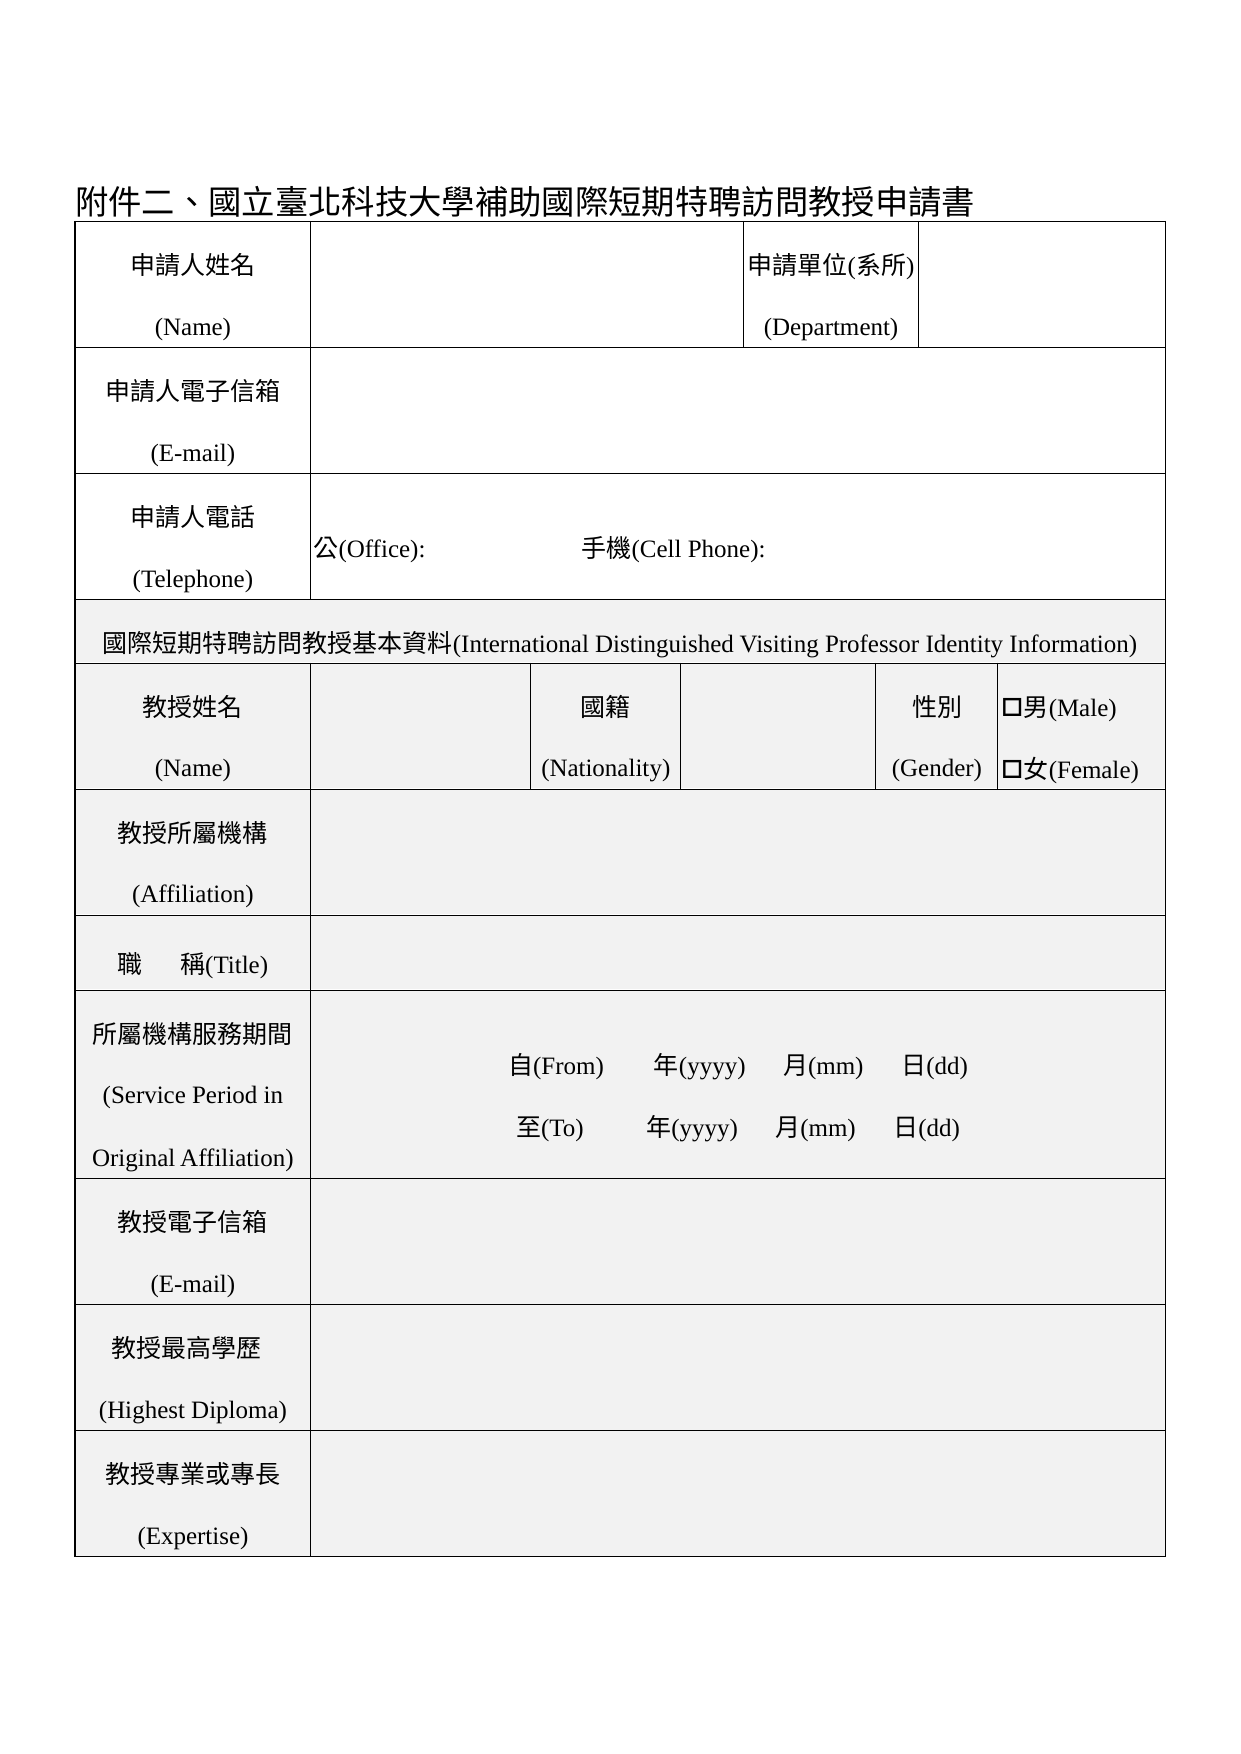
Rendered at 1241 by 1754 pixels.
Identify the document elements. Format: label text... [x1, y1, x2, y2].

table_cell [311, 790, 1165, 914]
table_cell [311, 1179, 1165, 1304]
table_cell 公(Office): 手機(Cell Phone): [311, 474, 1165, 599]
table_cell 所屬機構服務期間 (Service Period in Original Affiliation) [76, 991, 310, 1178]
table_header 申請單位(系所) (Department) [744, 222, 918, 347]
table_cell [681, 664, 875, 788]
table_cell [311, 1305, 1165, 1430]
table_cell 男(Male) 女(Female) [998, 664, 1165, 788]
table_cell 國籍 (Nationality) [531, 664, 680, 788]
table_header [311, 222, 743, 347]
table_cell 申請人電話 (Telephone) [76, 474, 310, 599]
table_cell 性別 (Gender) [876, 664, 997, 788]
text 附件二、國立臺北科技大學補助國際短期特聘訪問教授申請書 [75, 158, 1165, 221]
table_cell 教授專業或專長 (Expertise) [76, 1431, 310, 1556]
table_cell 自(From) 年(yyyy) 月(mm) 日(dd) 至(To) 年(yyyy) 月(mm) 日(dd) [311, 991, 1165, 1178]
table_cell 申請人電子信箱 (E-mail) [76, 348, 310, 473]
table_cell 教授最高學歷 (Highest Diploma) [76, 1305, 310, 1430]
table_cell 教授姓名 (Name) [76, 664, 310, 788]
table_cell [311, 1431, 1165, 1556]
table_cell 國際短期特聘訪問教授基本資料(International Distinguished Visiting Professor Identity Information) [76, 600, 1165, 662]
table_cell [311, 664, 530, 788]
table_cell [311, 916, 1165, 989]
table_cell 教授所屬機構 (Affiliation) [76, 790, 310, 914]
table_header [919, 222, 1165, 347]
table_cell 教授電子信箱 (E-mail) [76, 1179, 310, 1304]
table_cell 職 稱(Title) [76, 916, 310, 989]
table_cell [311, 348, 1165, 473]
table_header 申請人姓名 (Name) [76, 222, 310, 347]
